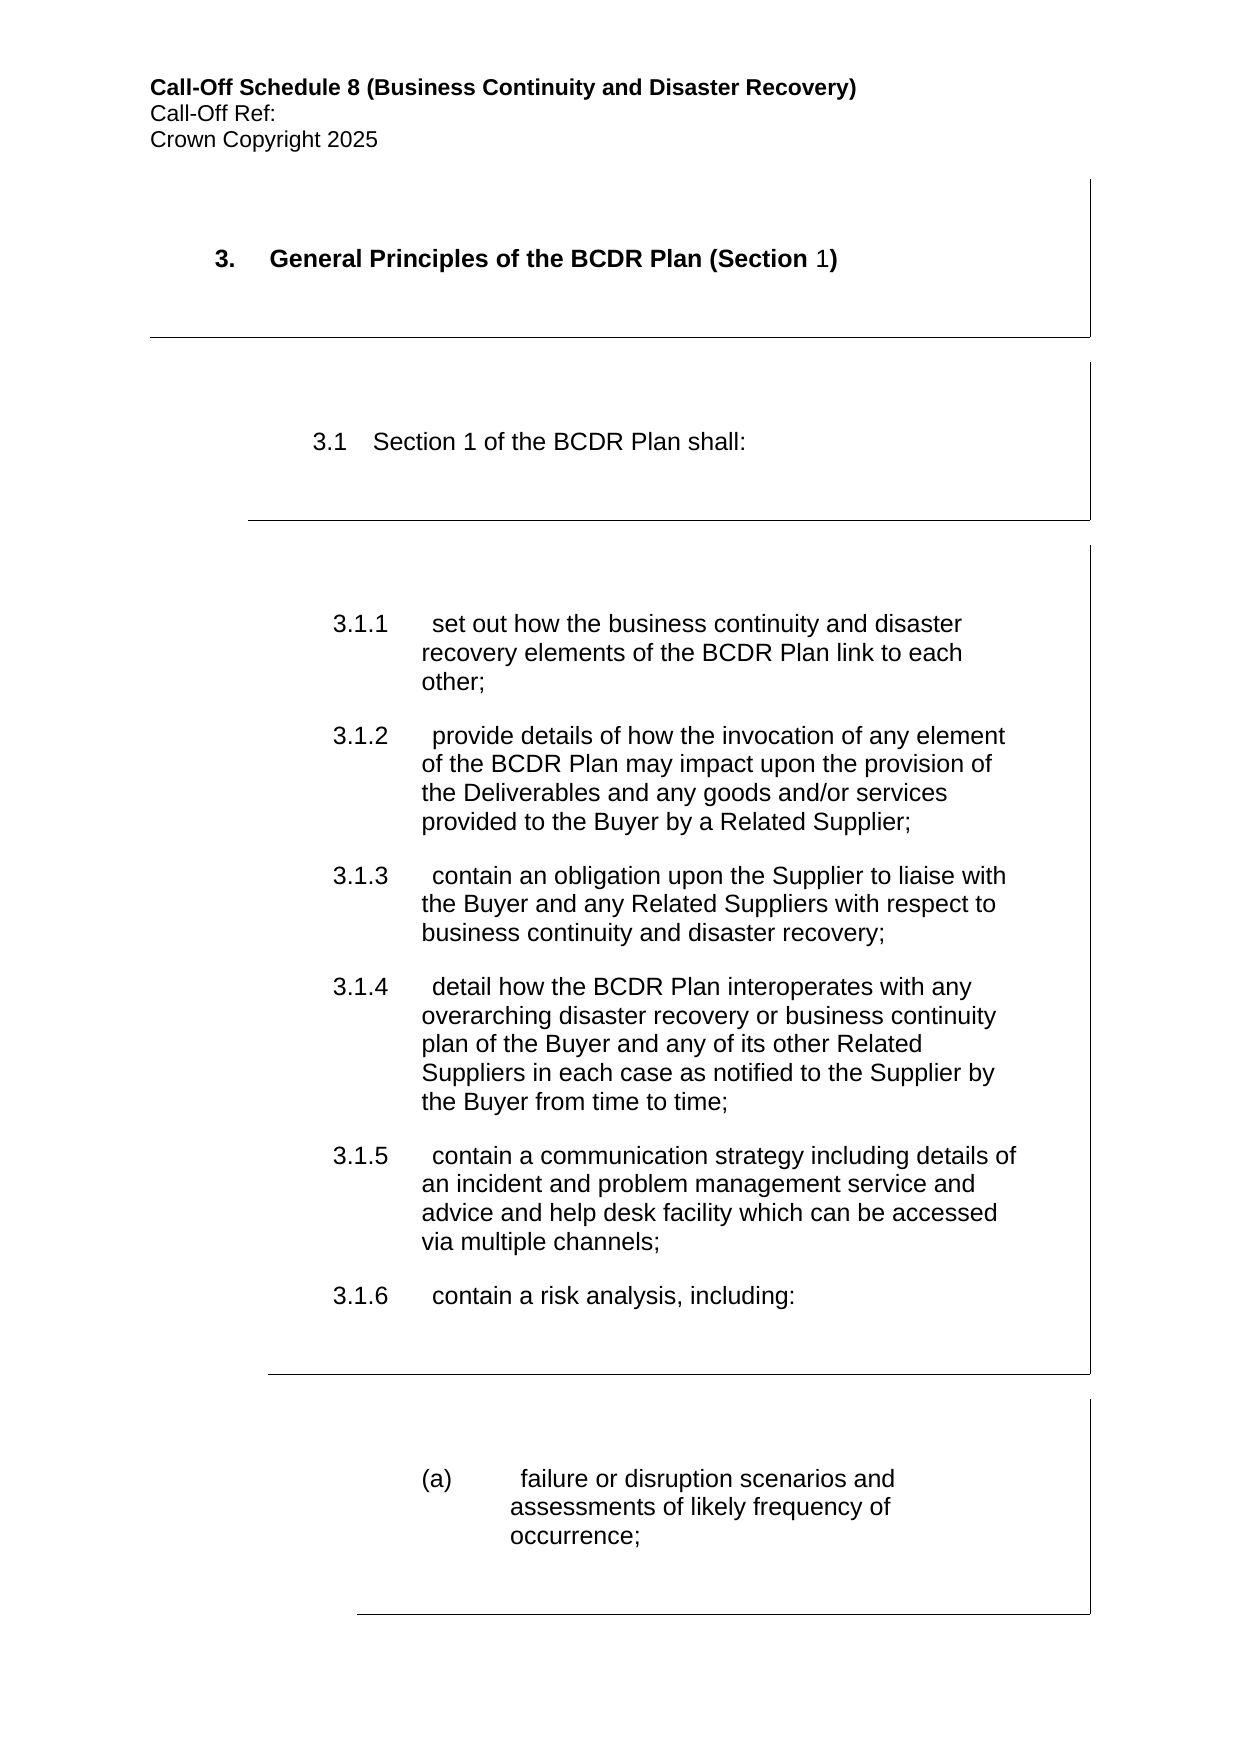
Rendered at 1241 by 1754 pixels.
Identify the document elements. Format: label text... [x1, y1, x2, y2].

list General Principles of the BCDR Plan (Section 1) [150, 179, 1090, 337]
list Section 1 of the BCDR Plan shall: [248, 362, 1090, 520]
list contain an obligation upon the Supplier to liaise with the Buyer and any Related Suppliers with respect to business continuity and disaster recovery; [268, 796, 1090, 907]
list failure or disruption scenarios and assessments of likely frequency of occurrence; [357, 1399, 1090, 1614]
list detail how the BCDR Plan interoperates with any overarching disaster recovery or business continuity plan of the Buyer and any of its other Related Suppliers in each case as notified to the Supplier by the Buyer from time to time; [268, 907, 1090, 1076]
list set out how the business continuity and disaster recovery elements of the BCDR Plan link to each other; [268, 545, 1090, 656]
list contain a communication strategy including details of an incident and problem management service and advice and help desk facility which can be accessed via multiple channels; [268, 1076, 1090, 1216]
list contain a risk analysis, including: [268, 1216, 1090, 1374]
list provide details of how the invocation of any element of the BCDR Plan may impact upon the provision of the Deliverables and any goods and/or services provided to the Buyer by a Related Supplier; [268, 656, 1090, 796]
